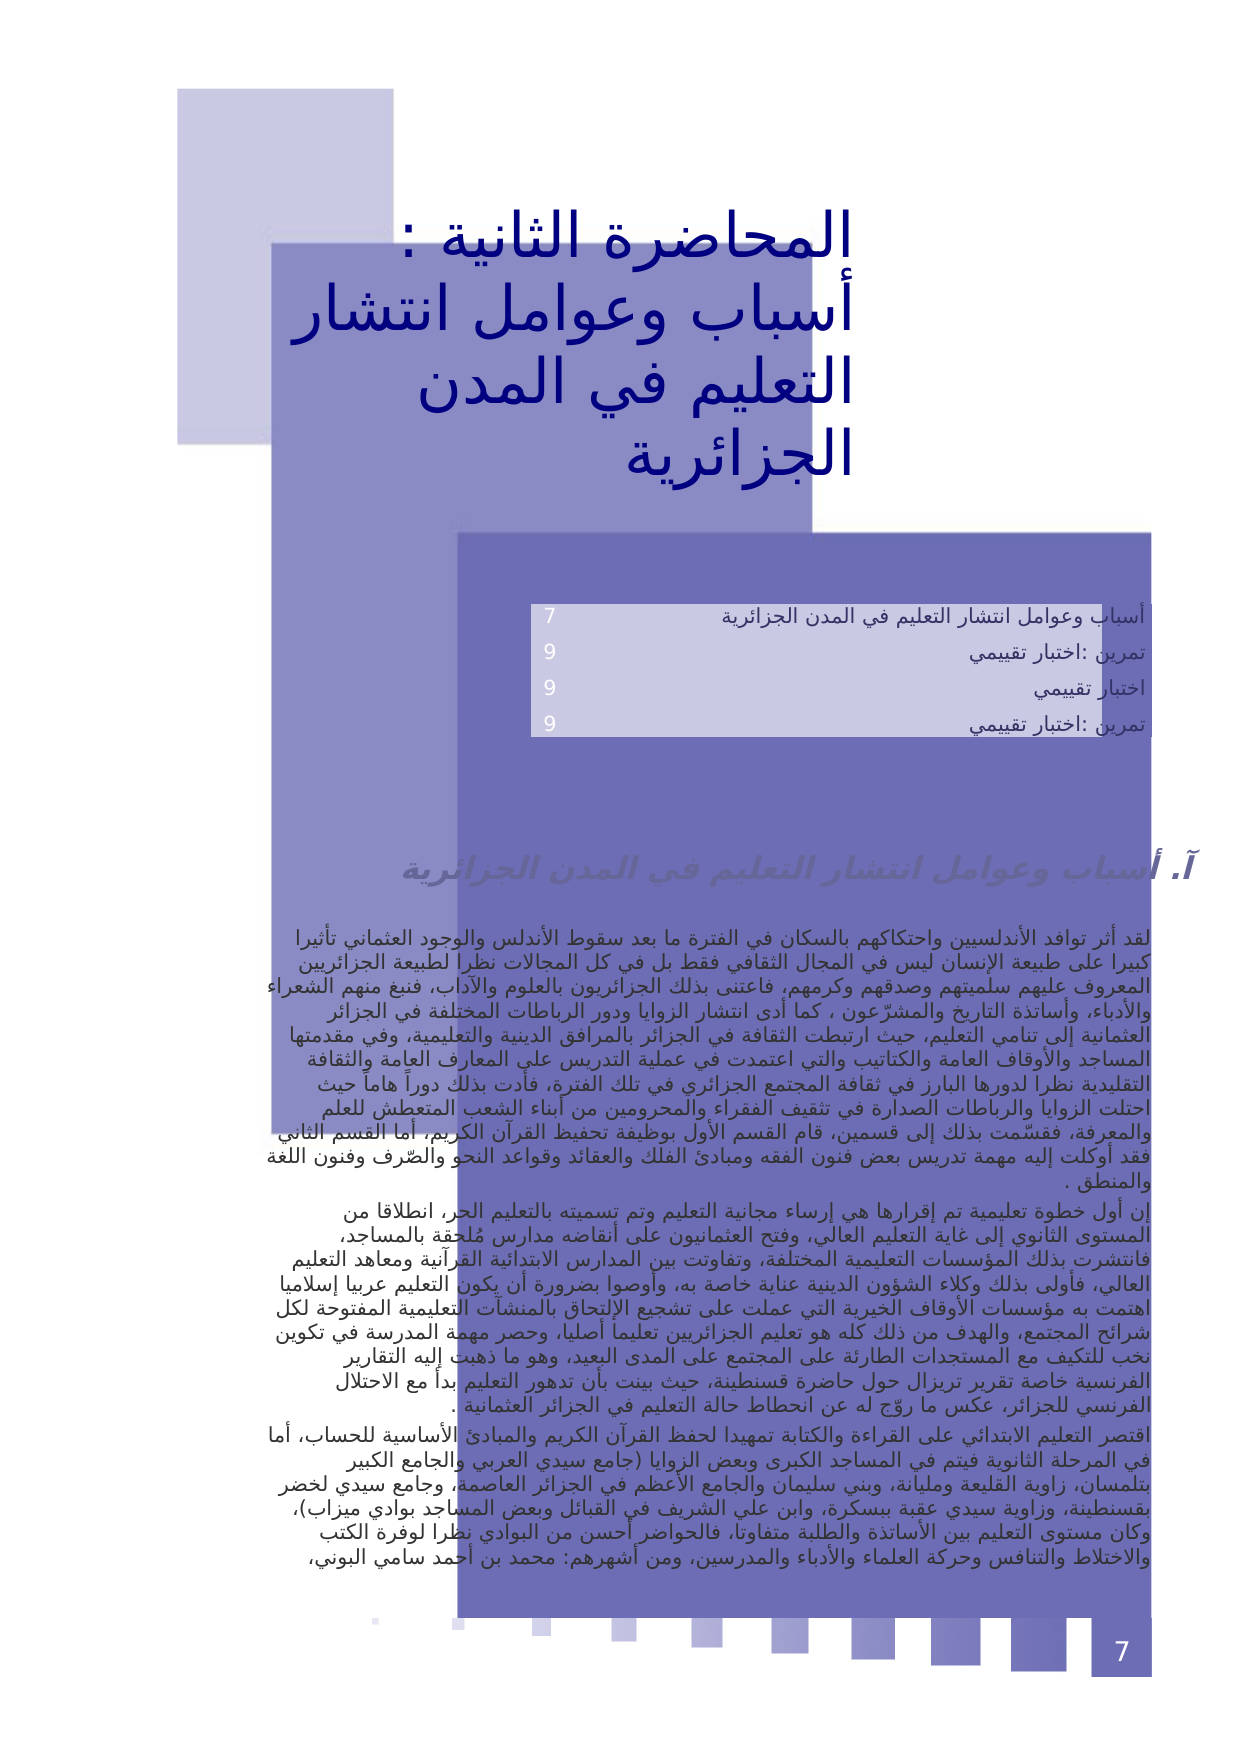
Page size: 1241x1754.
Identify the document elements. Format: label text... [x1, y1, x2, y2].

picture [177, 88, 1152, 1677]
title اختبار تقييمي 9 [543, 676, 1146, 701]
text لقد أثر توافد الأندلسيين واحتكاكهم بالسكان في الفترة ما بعد سقوط الأندلس والوجود العثماني تأثيرا كبيرا على طبيعة الإنسان ليس في المجال الثقافي فقط بل في كل المجالات نظرا لطبيعة الجزائريين المعروف عليهم سلميتهم وصدقهم وكرمهم، فاعتنى بذلك الجزائريون بالعلوم والآداب، فنبغ منهم الشعراء والأدباء، وأساتذة التاريخ والمشرّعون ، كما أدى انتشار الزوايا ودور الرباطات المختلفة في الجزائر العثمانية إلى تنامي التعليم، حيث ارتبطت الثقافة في الجزائر بالمرافق الدينية والتعليمية، وفي مقدمتها المساجد والأوقاف العامة والكتاتيب والتي اعتمدت في عملية التدريس على المعارف العامة والثقافة التقليدية نظرا لدورها البارز في ثقافة المجتمع الجزائري في تلك الفترة، فأدت بذلك دوراً هاماً حيث احتلت الزوايا والرباطات الصدارة في تثقيف الفقراء والمحرومين من أبناء الشعب المتعطش للعلم والمعرفة، فقسّمت بذلك إلى قسمين، قام القسم الأول بوظيفة تحفيظ القرآن الكريم، أما القسم الثاني فقد أوكلت إليه مهمة تدريس بعض فنون الفقه ومبادئ الفلك والعقائد وقواعد النحو والصّرف وفنون اللغة والمنطق . [266, 926, 1152, 1193]
title أسباب وعوامل انتشار التعليم في المدن الجزائرية [266, 850, 1211, 887]
title تمرين :اختبار تقييمي 9 [543, 640, 1146, 664]
text I [903, 227, 1104, 308]
title أسباب وعوامل انتشار التعليم في المدن الجزائرية 7 [543, 604, 1146, 628]
title I-المحاضرة الثانية : أسباب وعوامل انتشار التعليم في المدن الجزائرية [213, 199, 856, 491]
text اقتصر التعليم الابتدائي على القراءة والكتابة تمهيدا لحفظ القرآن الكريم والمبادئ الأساسية للحساب، أما في المرحلة الثانوية فيتم في المساجد الكبرى وبعض الزوايا (جامع سيدي العربي والجامع الكبير بتلمسان، زاوية القليعة ومليانة، وبني سليمان والجامع الأعظم في الجزائر العاصمة، وجامع سيدي لخضر بقسنطينة، وزاوية سيدي عقبة ببسكرة، وابن علي الشريف في القبائل وبعض المساجد بوادي ميزاب)، وكان مستوى التعليم بين الأساتذة والطلبة متفاوتا، فالحواضر أحسن من البوادي نظرا لوفرة الكتب والاختلاط والتنافس وحركة العلماء والأدباء والمدرسين، ومن أشهرهم: محمد بن أحمد سامي البوني، أحمد بن عثمان التلمساني، عبد الرحمان باش تارزي، عمار بن شريط القسنطيني وغيرهم . [266, 1423, 1152, 1569]
title تمرين :اختبار تقييمي 9 [543, 712, 1146, 737]
text إن أول خطوة تعليمية تم إقرارها هي إرساء مجانية التعليم وتم تسميته بالتعليم الحر، انطلاقا من المستوى الثانوي إلى غاية التعليم العالي، وفتح العثمانيون على أنقاضه مدارس مُلحقة بالمساجد، فانتشرت بذلك المؤسسات التعليمية المختلفة، وتفاوتت بين المدارس الابتدائية القرآنية ومعاهد التعليم العالي، فأولى بذلك وكلاء الشؤون الدينية عناية خاصة به، وأوصوا بضرورة أن يكون التعليم عربيا إسلاميا اهتمت به مؤسسات الأوقاف الخيرية التي عملت على تشجيع الإلتحاق بالمنشآت التعليمية المفتوحة لكل شرائح المجتمع، والهدف من ذلك كله هو تعليم الجزائريين تعليما أصليا، وحصر مهمة المدرسة في تكوين نخب للتكيف مع المستجدات الطارئة على المجتمع على المدى البعيد، وهو ما ذهبت إليه التقارير الفرنسية خاصة تقرير تريزال حول حاضرة قسنطينة، حيث بينت بأن تدهور التعليم بدأ مع الاحتلال الفرنسي للجزائر، عكس ما روّج له عن انحطاط حالة التعليم في الجزائر العثمانية . [266, 1199, 1152, 1417]
